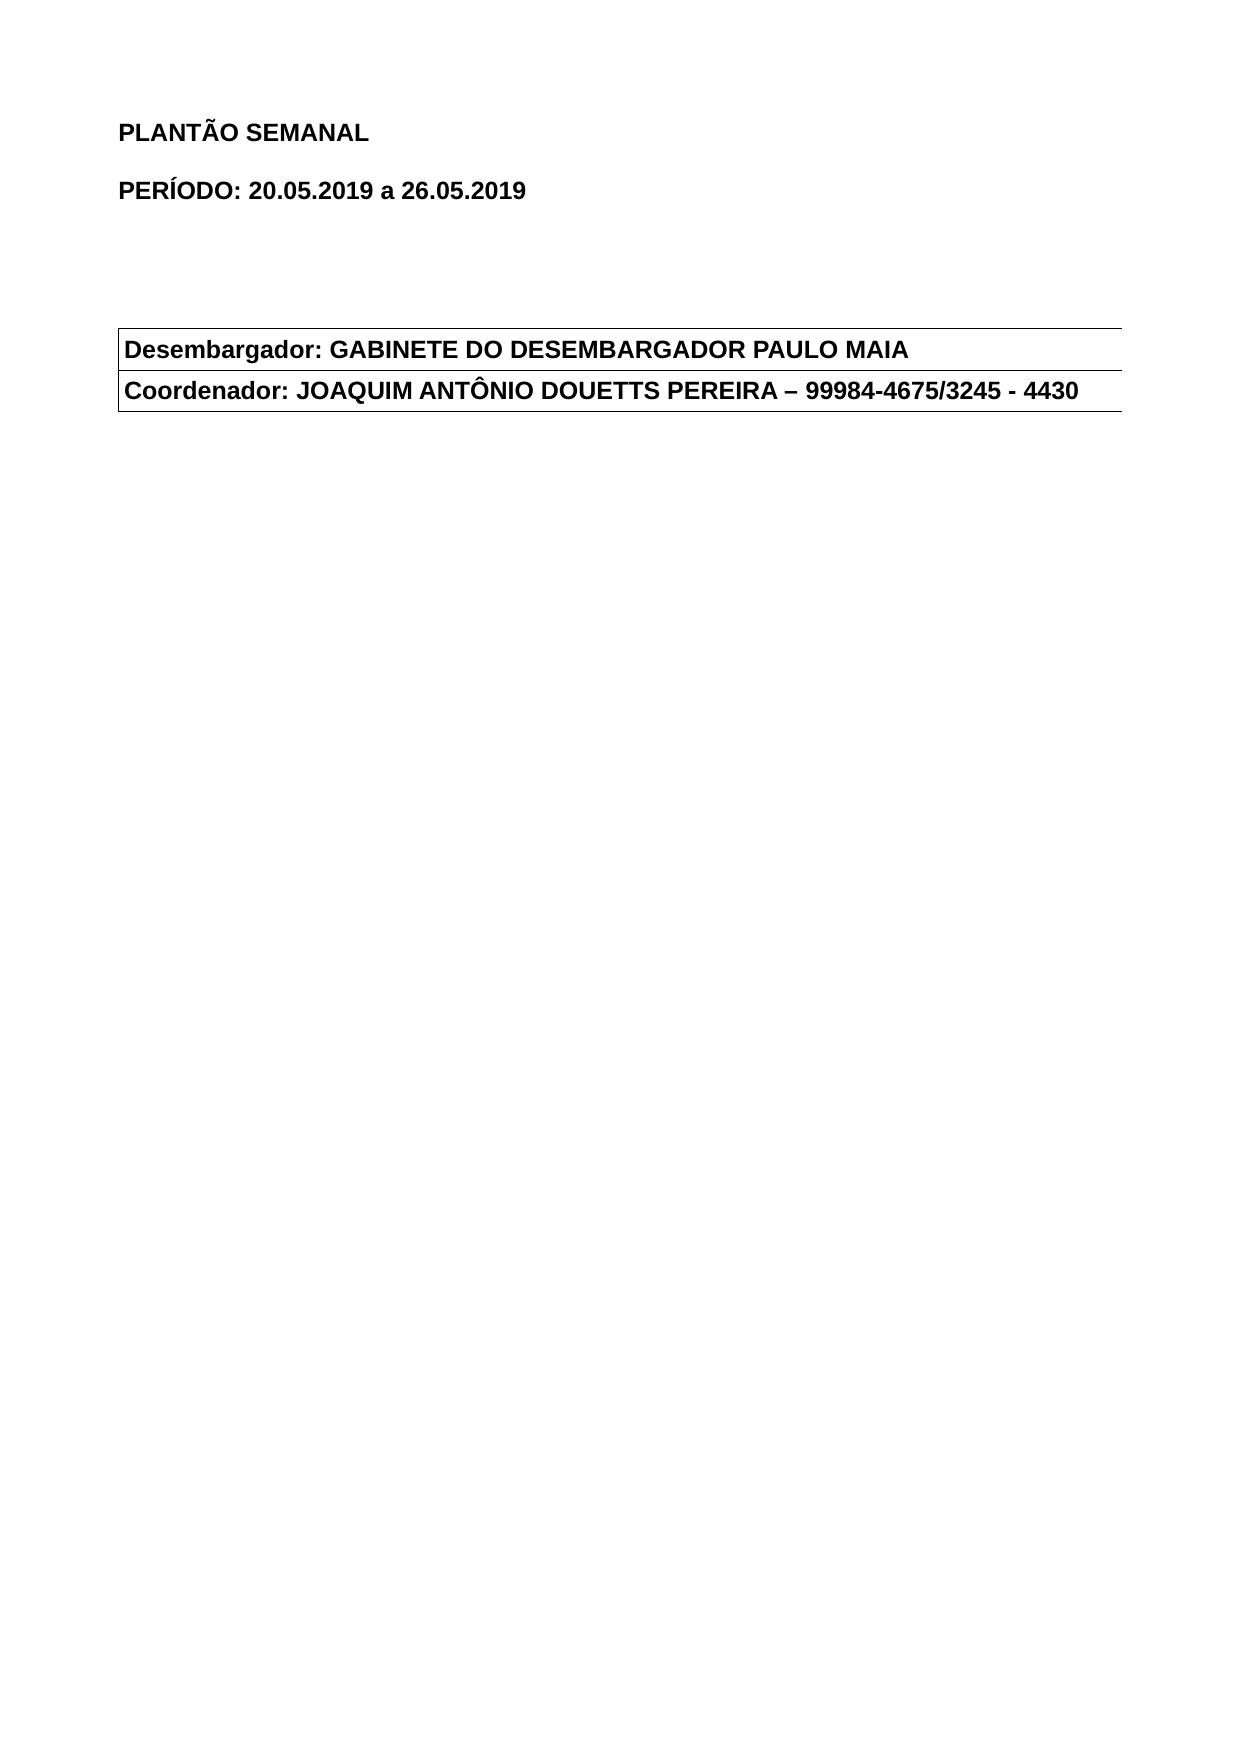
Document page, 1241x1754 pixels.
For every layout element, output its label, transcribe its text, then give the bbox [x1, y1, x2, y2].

table_cell Coordenador: JOAQUIM ANTÔNIO DOUETTS PEREIRA – 99984-4675/3245 - 4430 [119, 371, 1122, 411]
text PLANTÃO SEMANAL [118, 118, 1122, 147]
text PERÍODO: 20.05.2019 a 26.05.2019 [118, 176, 1122, 204]
table_header Desembargador: GABINETE DO DESEMBARGADOR PAULO MAIA [119, 329, 1122, 369]
